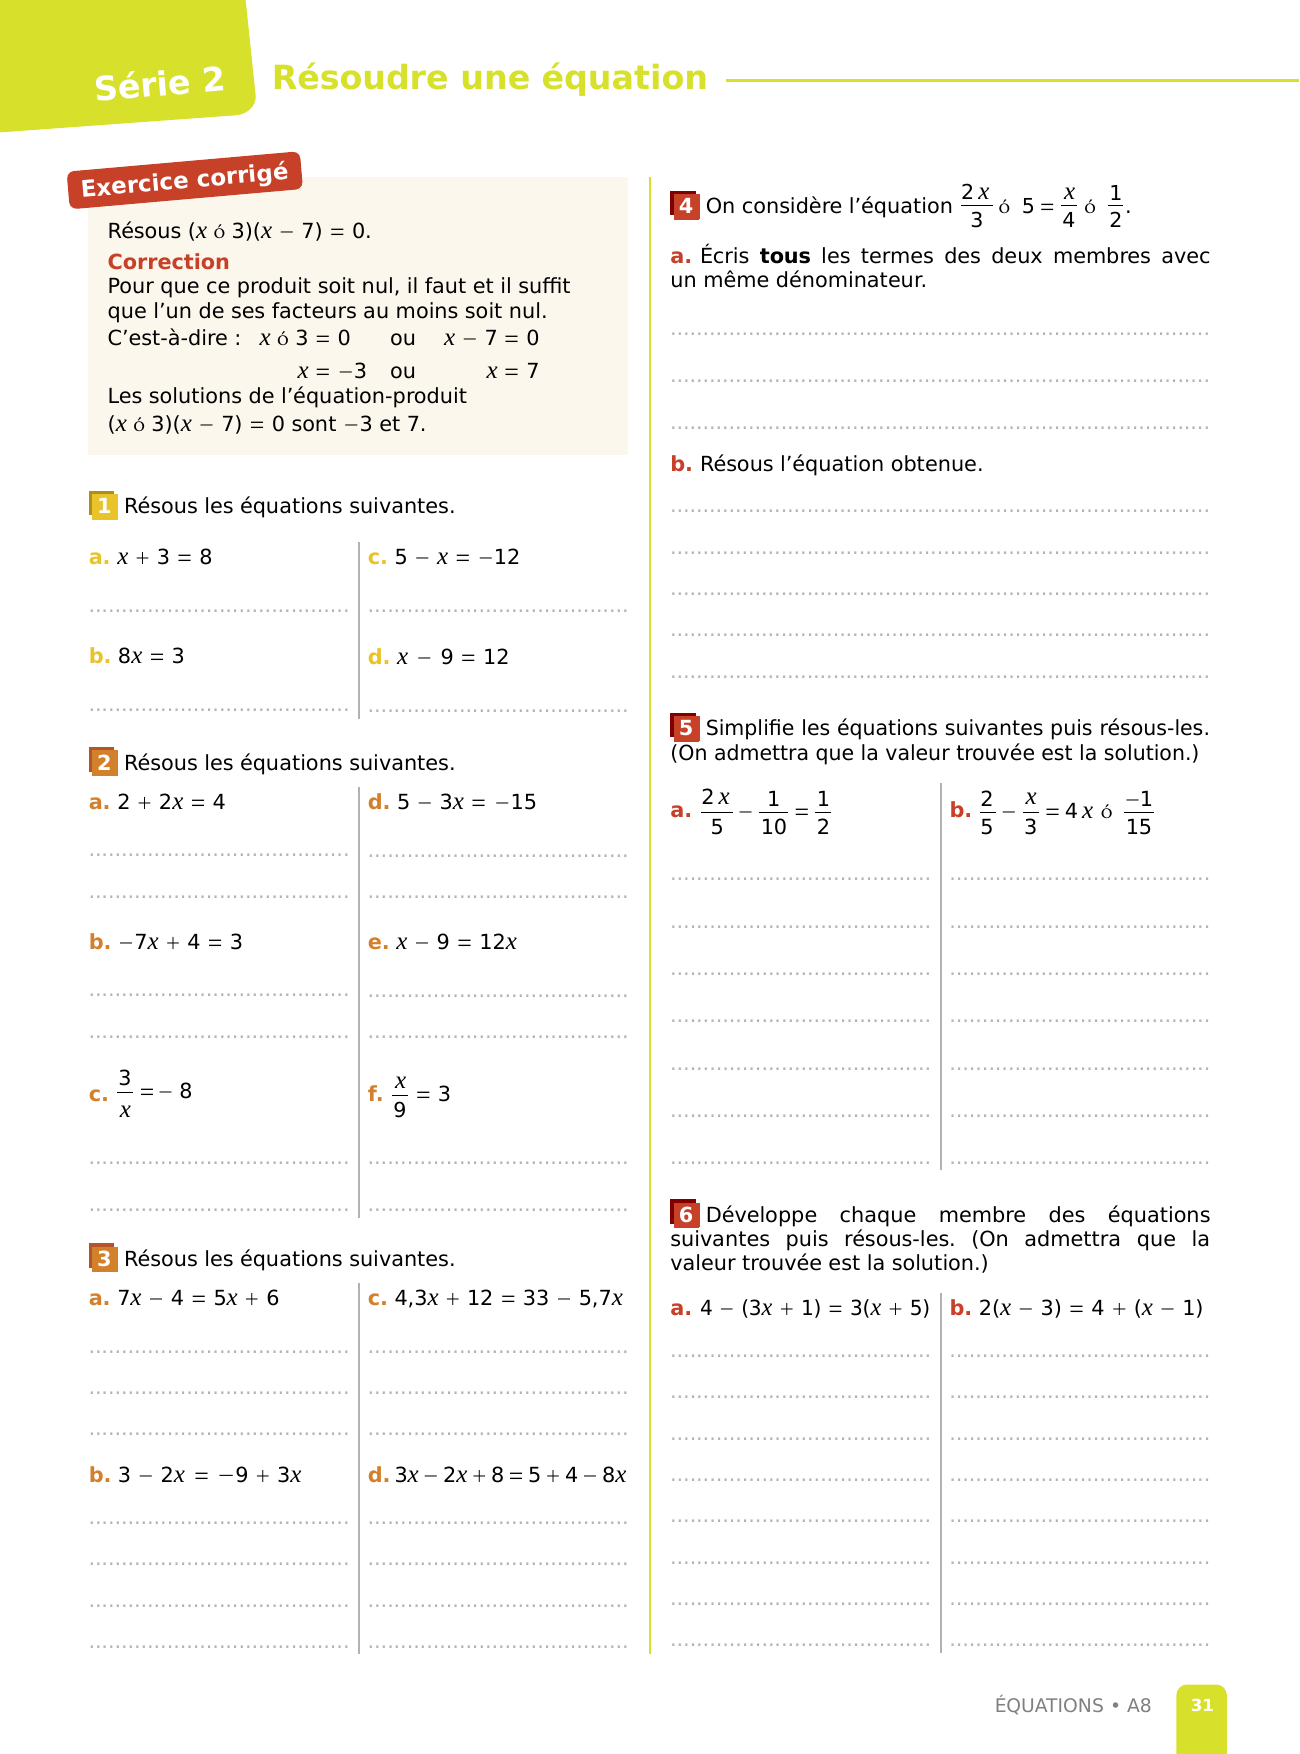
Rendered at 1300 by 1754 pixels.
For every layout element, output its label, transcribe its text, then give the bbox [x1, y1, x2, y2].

subtitle On considère l’équation . [670, 177, 1211, 232]
subtitle Résous les équations suivantes. [114, 747, 629, 775]
list Résous l’équation obtenue. [670, 452, 1211, 476]
subtitle a. 7x ─ 4  5x  6 [88, 1283, 350, 1311]
list Écris tous les termes des deux membres avec un même dénominateur. [670, 244, 1211, 293]
subtitle Résous les équations suivantes. [114, 1243, 629, 1271]
text x  ─3 ou x  7 Les solutions de l’équation-produit (x  3)(x ─ 7)  0 sont ─3 et 7. [107, 357, 609, 436]
subtitle e. x ─ 9  12x [368, 927, 629, 955]
text b. 3 ─ 2x  ─9  3x [88, 1447, 350, 1488]
subtitle a. 2  2x  4 [88, 787, 350, 814]
subtitle f.  3 [368, 1067, 629, 1122]
text Pour que ce produit soit nul, il faut et il suffit que l’un de ses facteurs au moins soit nul. [107, 274, 609, 323]
text Résous (x  3)(x ─ 7)  0. [107, 217, 609, 244]
subtitle Simplifie les équations suivantes puis résous-les. (On admettra que la valeur trouvée est la solution.) [670, 713, 1211, 765]
subtitle d. x ─ 9  12 [368, 641, 629, 670]
subtitle b. ─7x  4  3 [88, 927, 350, 954]
subtitle d. 5 ─ 3x  ─15 [368, 787, 629, 815]
text d. 3x ─ 2x  8  5  4 ─ 8x [368, 1447, 629, 1488]
subtitle c. 5 ─ x  ─12 [368, 542, 629, 570]
list 2(x ─ 3)  4  (x ─ 1) [949, 1293, 1211, 1321]
text Correction [107, 250, 609, 274]
subtitle Développe chaque membre des équations suivantes puis résous-les. (On admettra que la valeur trouvée est la solution.) [670, 1199, 1211, 1276]
subtitle a. x  3  8 [88, 542, 350, 570]
list 4 ─ (3x  1)  3(x  5) [670, 1293, 932, 1321]
subtitle c. 4,3x  12  33 ─ 5,7x [368, 1283, 629, 1311]
text C’est-à-dire : x  3  0 ou x ─ 7  0 [107, 323, 609, 351]
subtitle b. 8x  3 [88, 641, 350, 669]
subtitle c. [88, 1067, 350, 1122]
subtitle Résous les équations suivantes. [114, 491, 629, 519]
